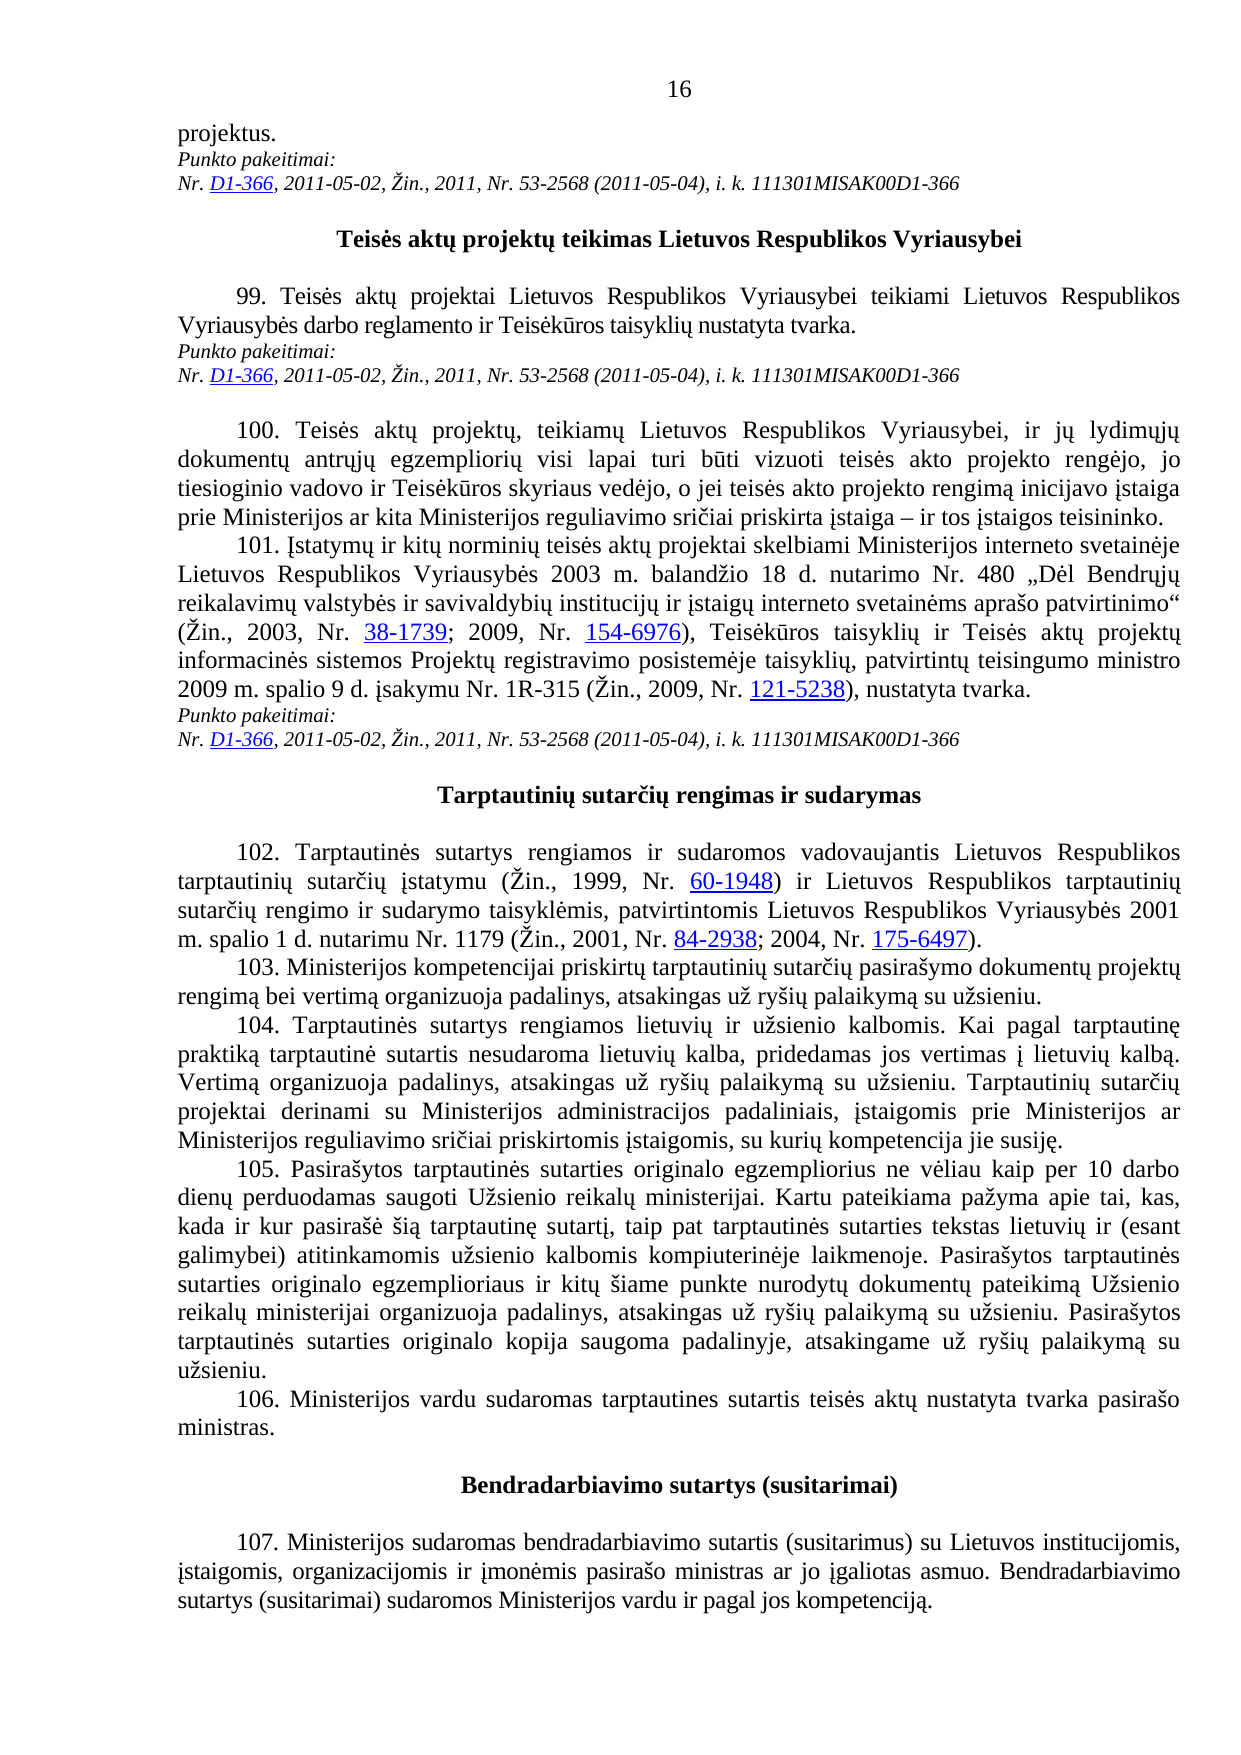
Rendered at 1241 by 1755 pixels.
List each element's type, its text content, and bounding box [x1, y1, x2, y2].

text Nr. D1-366, 2011-05-02, Žin., 2011, Nr. 53-2568 (2011-05-04), i. k. 111301MISAK00D1-366 [177, 727, 1181, 751]
text Nr. D1-366, 2011-05-02, Žin., 2011, Nr. 53-2568 (2011-05-04), i. k. 111301MISAK00D1-366 [177, 363, 1181, 387]
text 101. Įstatymų ir kitų norminių teisės aktų projektai skelbiami Ministerijos interneto svetainėje Lietuvos Respublikos Vyriausybės 2003 m. balandžio 18 d. nutarimo Nr. 480 „Dėl Bendrųjų reikalavimų valstybės ir savivaldybių institucijų ir įstaigų interneto svetainėms aprašo patvirtinimo“ (Žin., 2003, Nr. 38-1739; 2009, Nr. 154-6976), Teisėkūros taisyklių ir Teisės aktų projektų informacinės sistemos Projektų registravimo posistemėje taisyklių, patvirtintų teisingumo ministro 2009 m. spalio 9 d. įsakymu Nr. 1R-315 (Žin., 2009, Nr. 121-5238), nustatyta tvarka. [177, 531, 1181, 703]
text Tarptautinių sutarčių rengimas ir sudarymas [177, 780, 1181, 809]
text 103. Ministerijos kompetencijai priskirtų tarptautinių sutarčių pasirašymo dokumentų projektų rengimą bei vertimą organizuoja padalinys, atsakingas už ryšių palaikymą su užsieniu. [177, 952, 1181, 1010]
text 107. Ministerijos sudaromas bendradarbiavimo sutartis (susitarimus) su Lietuvos institucijomis, įstaigomis, organizacijomis ir įmonėmis pasirašo ministras ar jo įgaliotas asmuo. Bendradarbiavimo sutartys (susitarimai) sudaromos Ministerijos vardu ir pagal jos kompetenciją. [177, 1527, 1181, 1614]
text 104. Tarptautinės sutartys rengiamos lietuvių ir užsienio kalbomis. Kai pagal tarptautinę praktiką tarptautinė sutartis nesudaroma lietuvių kalba, pridedamas jos vertimas į lietuvių kalbą. Vertimą organizuoja padalinys, atsakingas už ryšių palaikymą su užsieniu. Tarptautinių sutarčių projektai derinami su Ministerijos administracijos padaliniais, įstaigomis prie Ministerijos ar Ministerijos reguliavimo sričiai priskirtomis įstaigomis, su kurių kompetencija jie susiję. [177, 1010, 1181, 1154]
text Teisės aktų projektų teikimas Lietuvos Respublikos Vyriausybei [177, 224, 1181, 252]
text 99. Teisės aktų projektai Lietuvos Respublikos Vyriausybei teikiami Lietuvos Respublikos Vyriausybės darbo reglamento ir Teisėkūros taisyklių nustatyta tvarka. [177, 281, 1181, 339]
text projektus. [177, 118, 1181, 147]
text Bendradarbiavimo sutartys (susitarimai) [177, 1470, 1181, 1499]
text 102. Tarptautinės sutartys rengiamos ir sudaromos vadovaujantis Lietuvos Respublikos tarptautinių sutarčių įstatymu (Žin., 1999, Nr. 60-1948) ir Lietuvos Respublikos tarptautinių sutarčių rengimo ir sudarymo taisyklėmis, patvirtintomis Lietuvos Respublikos Vyriausybės 2001 m. spalio 1 d. nutarimu Nr. 1179 (Žin., 2001, Nr. 84-2938; 2004, Nr. 175-6497). [177, 837, 1181, 952]
text 105. Pasirašytos tarptautinės sutarties originalo egzempliorius ne vėliau kaip per 10 darbo dienų perduodamas saugoti Užsienio reikalų ministerijai. Kartu pateikiama pažyma apie tai, kas, kada ir kur pasirašė šią tarptautinę sutartį, taip pat tarptautinės sutarties tekstas lietuvių ir (esant galimybei) atitinkamomis užsienio kalbomis kompiuterinėje laikmenoje. Pasirašytos tarptautinės sutarties originalo egzemplioriaus ir kitų šiame punkte nurodytų dokumentų pateikimą Užsienio reikalų ministerijai organizuoja padalinys, atsakingas už ryšių palaikymą su užsieniu. Pasirašytos tarptautinės sutarties originalo kopija saugoma padalinyje, atsakingame už ryšių palaikymą su užsieniu. [177, 1154, 1181, 1384]
text Punkto pakeitimai: [177, 147, 1181, 171]
text 100. Teisės aktų projektų, teikiamų Lietuvos Respublikos Vyriausybei, ir jų lydimųjų dokumentų antrųjų egzempliorių visi lapai turi būti vizuoti teisės akto projekto rengėjo, jo tiesioginio vadovo ir Teisėkūros skyriaus vedėjo, o jei teisės akto projekto rengimą inicijavo įstaiga prie Ministerijos ar kita Ministerijos reguliavimo sričiai priskirta įstaiga – ir tos įstaigos teisininko. [177, 416, 1181, 531]
text 106. Ministerijos vardu sudaromas tarptautines sutartis teisės aktų nustatyta tvarka pasirašo ministras. [177, 1384, 1181, 1441]
text Nr. D1-366, 2011-05-02, Žin., 2011, Nr. 53-2568 (2011-05-04), i. k. 111301MISAK00D1-366 [177, 171, 1181, 195]
text Punkto pakeitimai: [177, 703, 1181, 727]
text Punkto pakeitimai: [177, 339, 1181, 363]
